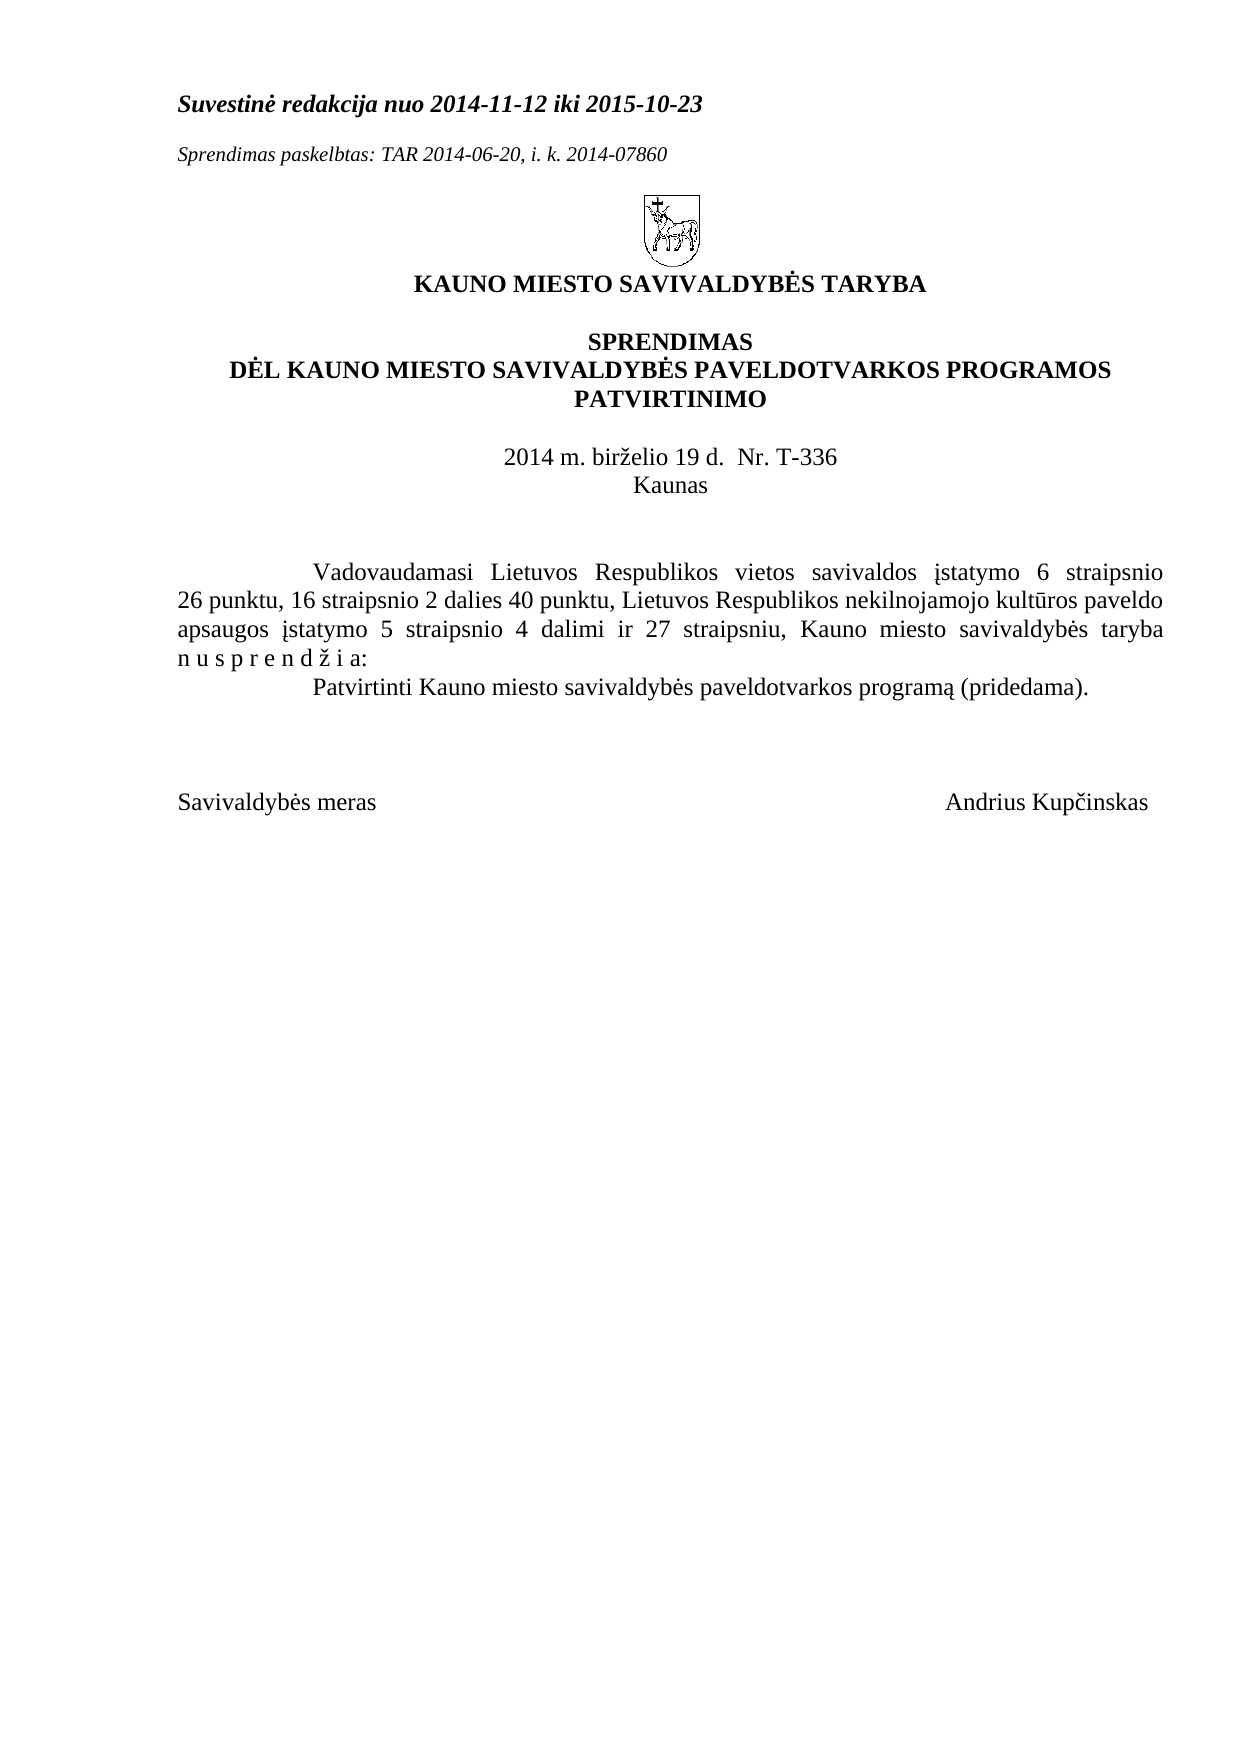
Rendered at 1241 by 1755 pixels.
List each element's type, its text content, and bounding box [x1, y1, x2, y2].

text Patvirtinti Kauno miesto savivaldybės paveldotvarkos programą (pridedama). [177, 672, 1163, 700]
text Suvestinė redakcija nuo 2014-11-12 iki 2015-10-23 [177, 89, 1163, 117]
text 2014 m. birželio 19 d. Nr. T-336 [177, 442, 1163, 470]
text Sprendimas paskelbtas: TAR 2014-06-20, i. k. 2014-07860 [177, 141, 1163, 166]
text Vadovaudamasi Lietuvos Respublikos vietos savivaldos įstatymo 6 straipsnio 26 punktu, 16 straipsnio 2 dalies 40 punktu, Lietuvos Respublikos nekilnojamojo kultūros paveldo apsaugos įstatymo 5 straipsnio 4 dalimi ir 27 straipsniu, Kauno miesto savivaldybės taryba n u s p r e n d ž i a: [177, 557, 1163, 672]
text SPRENDIMAS [177, 327, 1163, 355]
text Kaunas [177, 470, 1163, 499]
text Savivaldybės meras Andrius Kupčinskas [177, 787, 1163, 815]
text DĖL KAUNO MIESTO SAVIVALDYBĖS PAVELDOTVARKOS PROGRAMOS PATVIRTINIMO [177, 355, 1163, 413]
text KAUNO MIESTO SAVIVALDYBĖS TARYBA [177, 269, 1163, 298]
